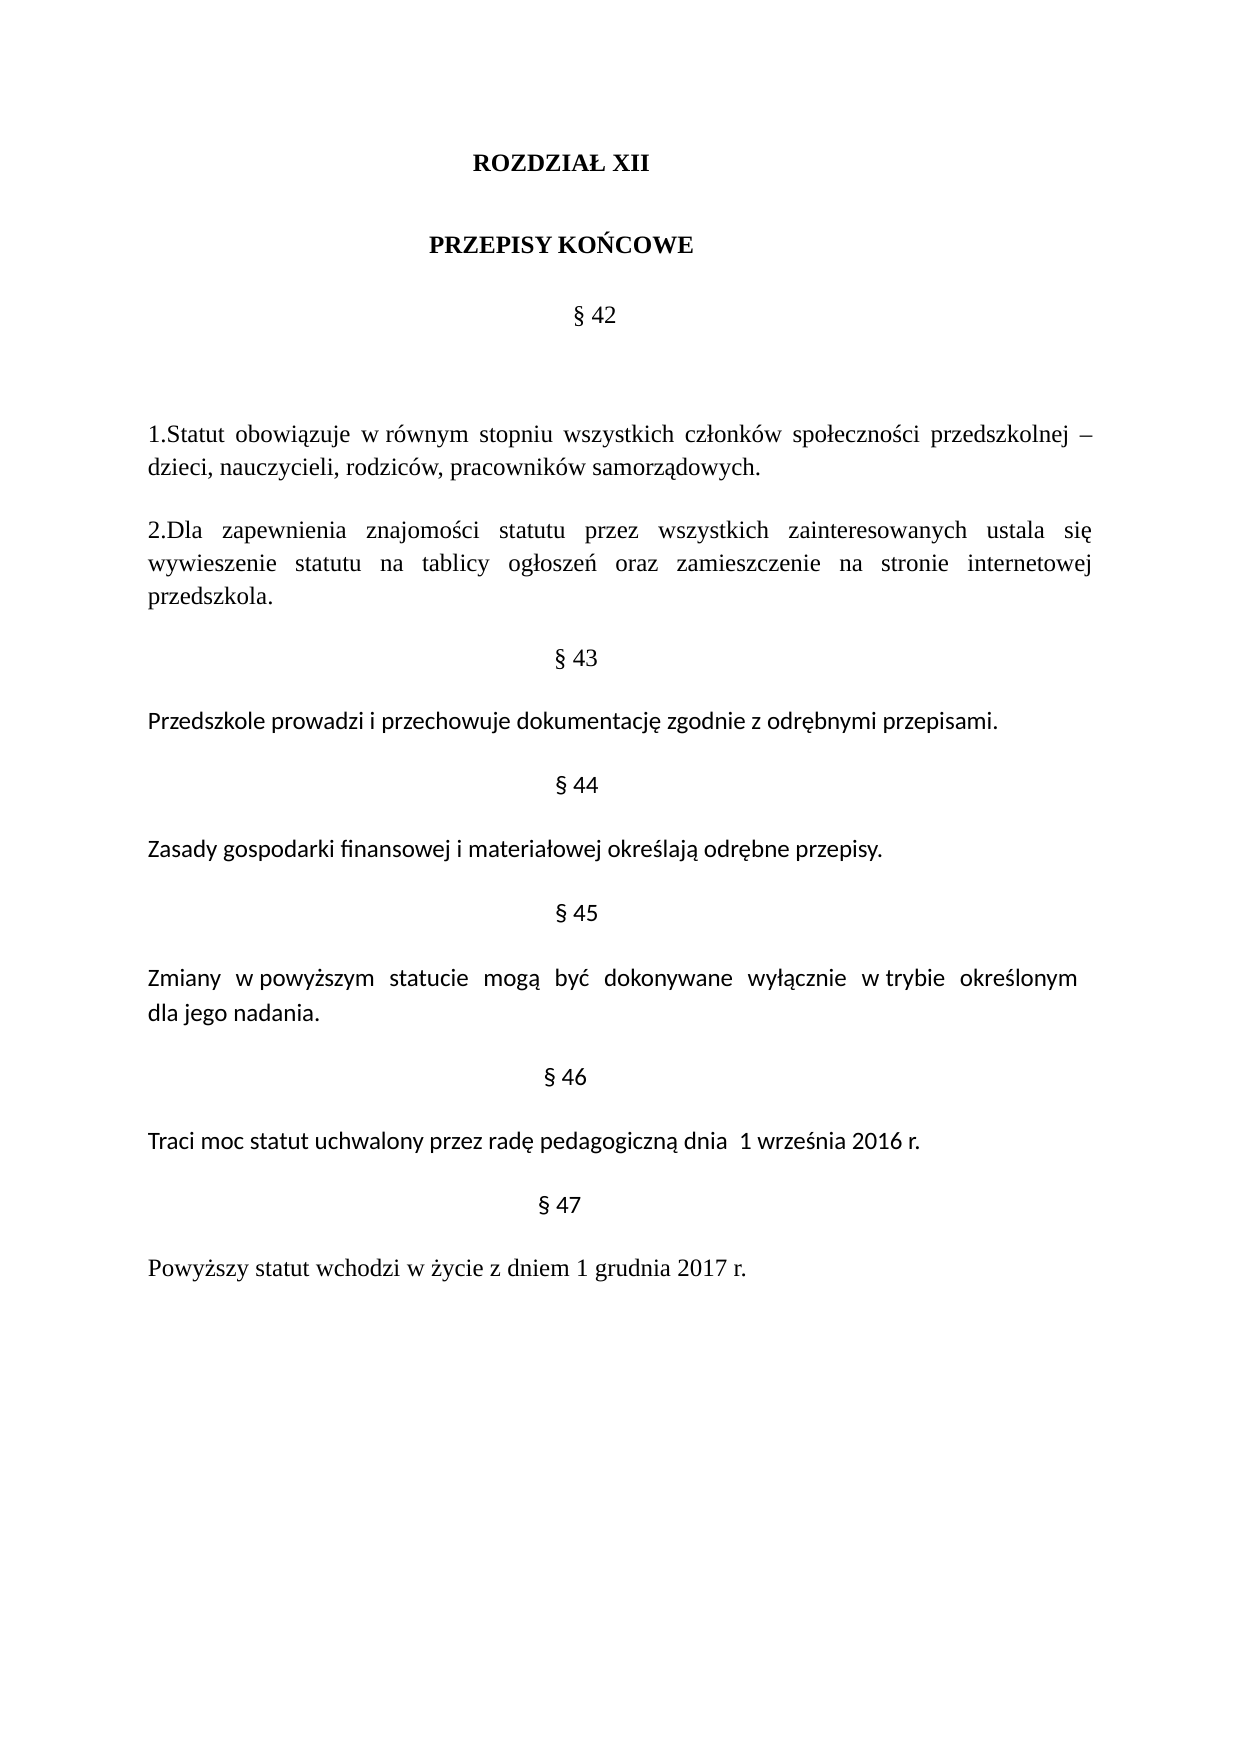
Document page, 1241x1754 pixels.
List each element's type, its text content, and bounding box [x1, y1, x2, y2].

text Traci moc statut uchwalony przez radę pedagogiczną dnia 1 września 2016 r. [148, 1125, 1093, 1156]
list 1.Statut obowiązuje w równym stopniu wszystkich członków społeczności przedszkolnej – dzieci, nauczycieli, rodziców, pracowników samorządowych. [148, 419, 1093, 481]
text § 45 [148, 898, 1093, 928]
list § 43 [148, 643, 1093, 672]
text PRZEPISY KOŃCOWE [148, 230, 1093, 259]
text Przedszkole prowadzi i przechowuje dokumentację zgodnie z odrębnymi przepisami. [148, 705, 1093, 736]
text Zmiany w powyższym statucie mogą być dokonywane wyłącznie w trybie określonym dla jego nadania. [148, 962, 1093, 1027]
text ROZDZIAŁ XII [148, 148, 1093, 176]
text § 44 [148, 769, 1093, 800]
text Zasady gospodarki finansowej i materiałowej określają odrębne przepisy. [148, 833, 1093, 864]
text § 42 [148, 300, 1093, 329]
text Powyższy statut wchodzi w życie z dniem 1 grudnia 2017 r. [148, 1253, 1093, 1282]
text § 47 [148, 1189, 1093, 1220]
list 2.Dla zapewnienia znajomości statutu przez wszystkich zainteresowanych ustala się wywieszenie statutu na tablicy ogłoszeń oraz zamieszczenie na stronie internetowej przedszkola. [148, 515, 1093, 609]
text § 46 [148, 1061, 1093, 1091]
